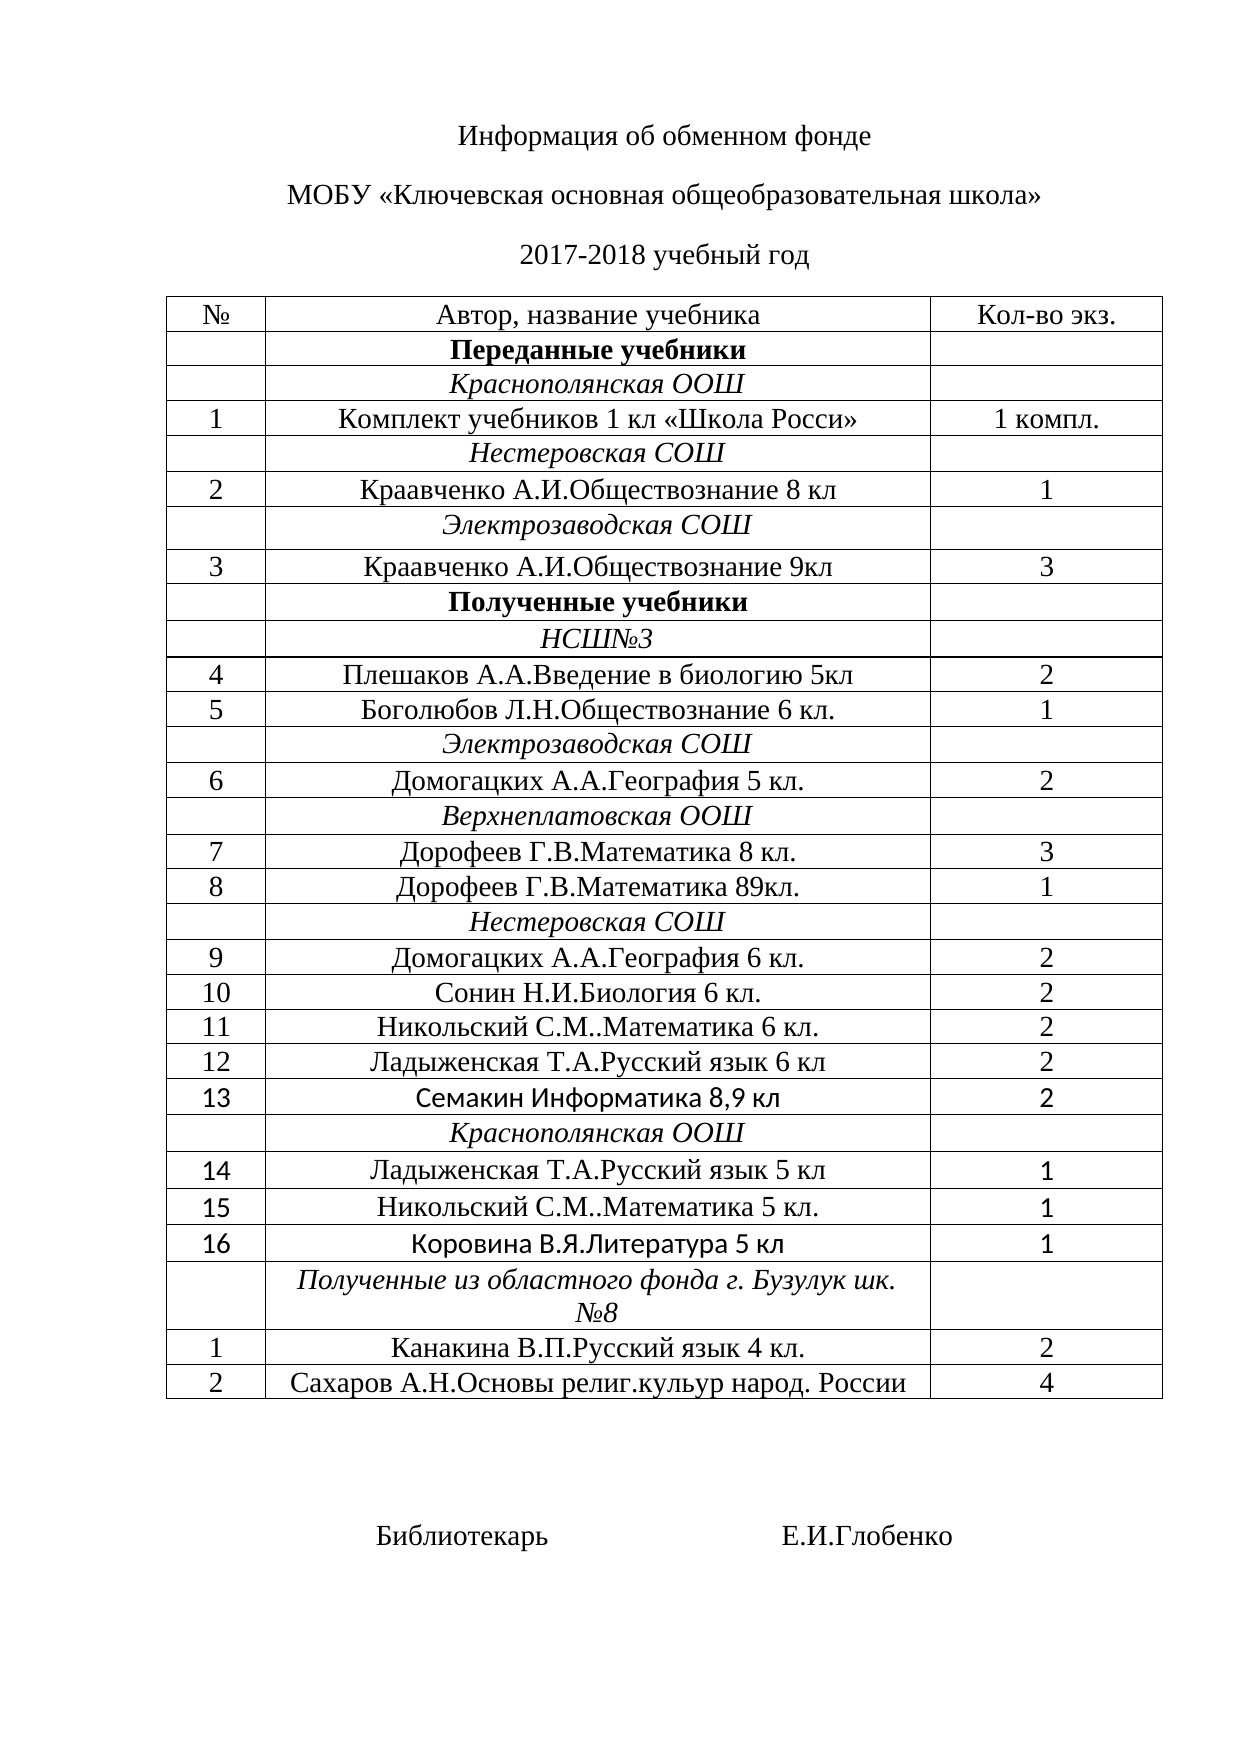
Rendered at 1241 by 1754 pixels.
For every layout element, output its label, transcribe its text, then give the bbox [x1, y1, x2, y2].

table_cell 2 [931, 658, 1162, 691]
table_cell [167, 436, 265, 471]
table_cell [167, 904, 265, 939]
table_cell [167, 727, 265, 762]
table_cell [167, 366, 265, 400]
table_cell Краавченко А.И.Обществознание 8 кл [266, 472, 930, 506]
table_cell 3 [167, 550, 265, 583]
table_cell [931, 507, 1162, 548]
table_cell 1 [931, 1189, 1162, 1224]
table_cell [931, 1262, 1162, 1329]
table_cell [931, 621, 1162, 656]
table_cell [167, 507, 265, 548]
table_cell Никольский С.М..Математика 6 кл. [266, 1010, 930, 1043]
table_cell Нестеровская СОШ [266, 904, 930, 939]
table_cell Никольский С.М..Математика 5 кл. [266, 1189, 930, 1224]
table_cell 2 [931, 975, 1162, 1008]
table_cell Дорофеев Г.В.Математика 89кл. [266, 869, 930, 903]
table_cell [167, 1262, 265, 1329]
table_cell 2 [931, 1079, 1162, 1114]
table_cell 1 [167, 1330, 265, 1364]
table_cell Семакин Информатика 8,9 кл [266, 1079, 930, 1114]
table_cell 2 [931, 1330, 1162, 1364]
table_cell 2 [167, 1365, 265, 1398]
table_cell 13 [167, 1079, 265, 1114]
table_cell 2 [931, 1044, 1162, 1078]
table_cell [931, 904, 1162, 939]
table_cell Полученные из областного фонда г. Бузулук шк.№8 [266, 1262, 930, 1329]
table_cell 12 [167, 1044, 265, 1078]
table_header Автор, название учебника [266, 297, 930, 331]
table_cell 3 [931, 550, 1162, 583]
table_cell Сонин Н.И.Биология 6 кл. [266, 975, 930, 1008]
table_cell Электрозаводская СОШ [266, 727, 930, 762]
table_cell [167, 798, 265, 833]
table_cell 2 [931, 940, 1162, 974]
table_cell 2 [167, 472, 265, 506]
table_cell [931, 584, 1162, 620]
table_cell 10 [167, 975, 265, 1008]
text Библиотекарь Е.И.Глобенко [177, 1518, 1152, 1552]
table_cell Боголюбов Л.Н.Обществознание 6 кл. [266, 692, 930, 726]
table_cell 2 [931, 1010, 1162, 1043]
table_cell 4 [167, 658, 265, 691]
table_cell Верхнеплатовская ООШ [266, 798, 930, 833]
text МОБУ «Ключевская основная общеобразовательная школа» [177, 177, 1152, 211]
table_cell [931, 366, 1162, 400]
table_cell [931, 798, 1162, 833]
table_cell 1 [167, 401, 265, 434]
table_cell Краснополянская ООШ [266, 366, 930, 400]
table_cell 15 [167, 1189, 265, 1224]
table_cell 1 [931, 869, 1162, 903]
table_cell 6 [167, 763, 265, 797]
table_cell Электрозаводская СОШ [266, 507, 930, 548]
table_cell [167, 1115, 265, 1151]
table_cell Канакина В.П.Русский язык 4 кл. [266, 1330, 930, 1364]
table_cell [167, 332, 265, 365]
table_cell Плешаков А.А.Введение в биологию 5кл [266, 658, 930, 691]
table_cell [167, 621, 265, 656]
table_cell Полученные учебники [266, 584, 930, 620]
table_cell Краавченко А.И.Обществознание 9кл [266, 550, 930, 583]
table_cell [931, 727, 1162, 762]
table_cell Коровина В.Я.Литература 5 кл [266, 1225, 930, 1261]
table_cell Комплект учебников 1 кл «Школа Росси» [266, 401, 930, 434]
text Информация об обменном фонде [177, 118, 1152, 152]
table_cell 14 [167, 1152, 265, 1188]
table_cell Ладыженская Т.А.Русский язык 5 кл [266, 1152, 930, 1188]
table_cell Дорофеев Г.В.Математика 8 кл. [266, 835, 930, 868]
table_cell 1 [931, 1225, 1162, 1261]
table_cell Домогацких А.А.География 6 кл. [266, 940, 930, 974]
table_header Кол-во экз. [931, 297, 1162, 331]
table_cell [167, 584, 265, 620]
table_cell 16 [167, 1225, 265, 1261]
table_cell 1 [931, 692, 1162, 726]
table_cell Нестеровская СОШ [266, 436, 930, 471]
table_cell 9 [167, 940, 265, 974]
table_cell 4 [931, 1365, 1162, 1398]
table_cell Ладыженская Т.А.Русский язык 6 кл [266, 1044, 930, 1078]
table_header № [167, 297, 265, 331]
table_cell Сахаров А.Н.Основы религ.кульур народ. России [266, 1365, 930, 1398]
table_cell 7 [167, 835, 265, 868]
table_cell 11 [167, 1010, 265, 1043]
text 2017-2018 учебный год [177, 237, 1152, 270]
table_cell 5 [167, 692, 265, 726]
table_cell 1 компл. [931, 401, 1162, 434]
table_cell [931, 1115, 1162, 1151]
table_cell 8 [167, 869, 265, 903]
table_cell 1 [931, 472, 1162, 506]
table_cell Домогацких А.А.География 5 кл. [266, 763, 930, 797]
table_cell 2 [931, 763, 1162, 797]
table_cell [931, 436, 1162, 471]
table_cell НСШ№3 [266, 621, 930, 656]
table_cell Краснополянская ООШ [266, 1115, 930, 1151]
table_cell 1 [931, 1152, 1162, 1188]
table_cell 3 [931, 835, 1162, 868]
table_cell [931, 332, 1162, 365]
table_cell Переданные учебники [266, 332, 930, 365]
